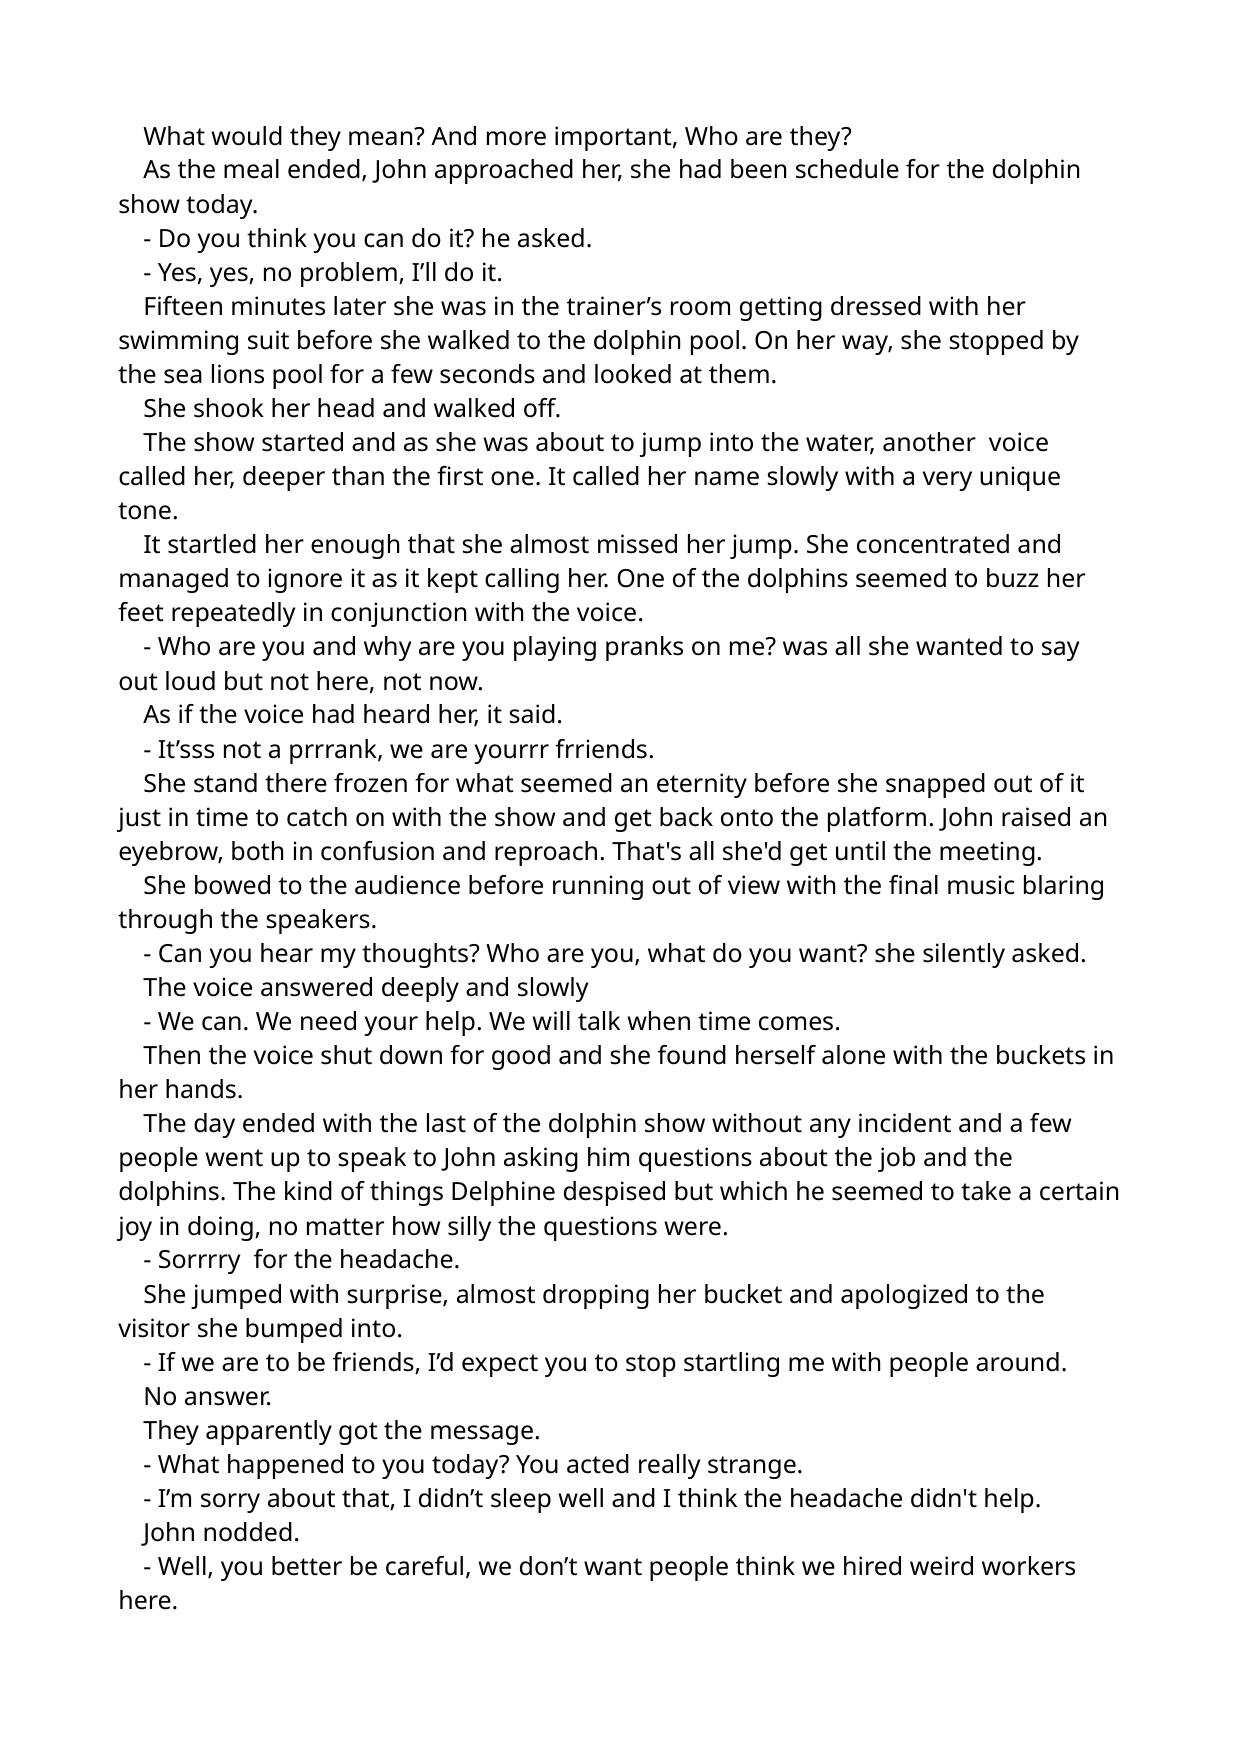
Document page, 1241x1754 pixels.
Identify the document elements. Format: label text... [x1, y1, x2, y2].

text - Do you think you can do it? he asked. [118, 220, 1122, 254]
text She bowed to the audience before running out of view with the final music blaring through the speakers. [118, 867, 1122, 936]
text - Well, you better be careful, we don’t want people think we hired weird workers here. [118, 1549, 1122, 1617]
text - Can you hear my thoughts? Who are you, what do you want? she silently asked. [118, 936, 1122, 970]
text Then the voice shut down for good and she found herself alone with the buckets in her hands. [118, 1038, 1122, 1106]
text - Who are you and why are you playing pranks on me? was all she wanted to say out loud but not here, not now. [118, 629, 1122, 697]
text The day ended with the last of the dolphin show without any incident and a few people went up to speak to John asking him questions about the job and the dolphins. The kind of things Delphine despised but which he seemed to take a certain joy in doing, no matter how silly the questions were. [118, 1106, 1122, 1242]
text - Yes, yes, no problem, I’ll do it. [118, 254, 1122, 288]
text As if the voice had heard her, it said. [118, 697, 1122, 731]
text - We can. We need your help. We will talk when time comes. [118, 1004, 1122, 1038]
text What would they mean? And more important, Who are they? [118, 118, 1122, 152]
text - It’sss not a prrrank, we are yourrr frriends. [118, 731, 1122, 765]
text John nodded. [118, 1515, 1122, 1549]
text - If we are to be friends, I’d expect you to stop startling me with people around. [118, 1344, 1122, 1378]
text As the meal ended, John approached her, she had been schedule for the dolphin show today. [118, 152, 1122, 220]
text - I’m sorry about that, I didn’t sleep well and I think the headache didn't help. [118, 1481, 1122, 1515]
text Fifteen minutes later she was in the trainer’s room getting dressed with her swimming suit before she walked to the dolphin pool. On her way, she stopped by the sea lions pool for a few seconds and looked at them. [118, 288, 1122, 391]
text - Sorrrry for the headache. [118, 1242, 1122, 1276]
text It startled her enough that she almost missed her jump. She concentrated and managed to ignore it as it kept calling her. One of the dolphins seemed to buzz her feet repeatedly in conjunction with the voice. [118, 527, 1122, 629]
text - What happened to you today? You acted really strange. [118, 1447, 1122, 1481]
text No answer. [118, 1378, 1122, 1412]
text She shook her head and walked off. [118, 391, 1122, 425]
text She jumped with surprise, almost dropping her bucket and apologized to the visitor she bumped into. [118, 1276, 1122, 1344]
text The voice answered deeply and slowly [118, 970, 1122, 1004]
text She stand there frozen for what seemed an eternity before she snapped out of it just in time to catch on with the show and get back onto the platform. John raised an eyebrow, both in confusion and reproach. That's all she'd get until the meeting. [118, 765, 1122, 867]
text The show started and as she was about to jump into the water, another voice called her, deeper than the first one. It called her name slowly with a very unique tone. [118, 425, 1122, 527]
text They apparently got the message. [118, 1412, 1122, 1447]
